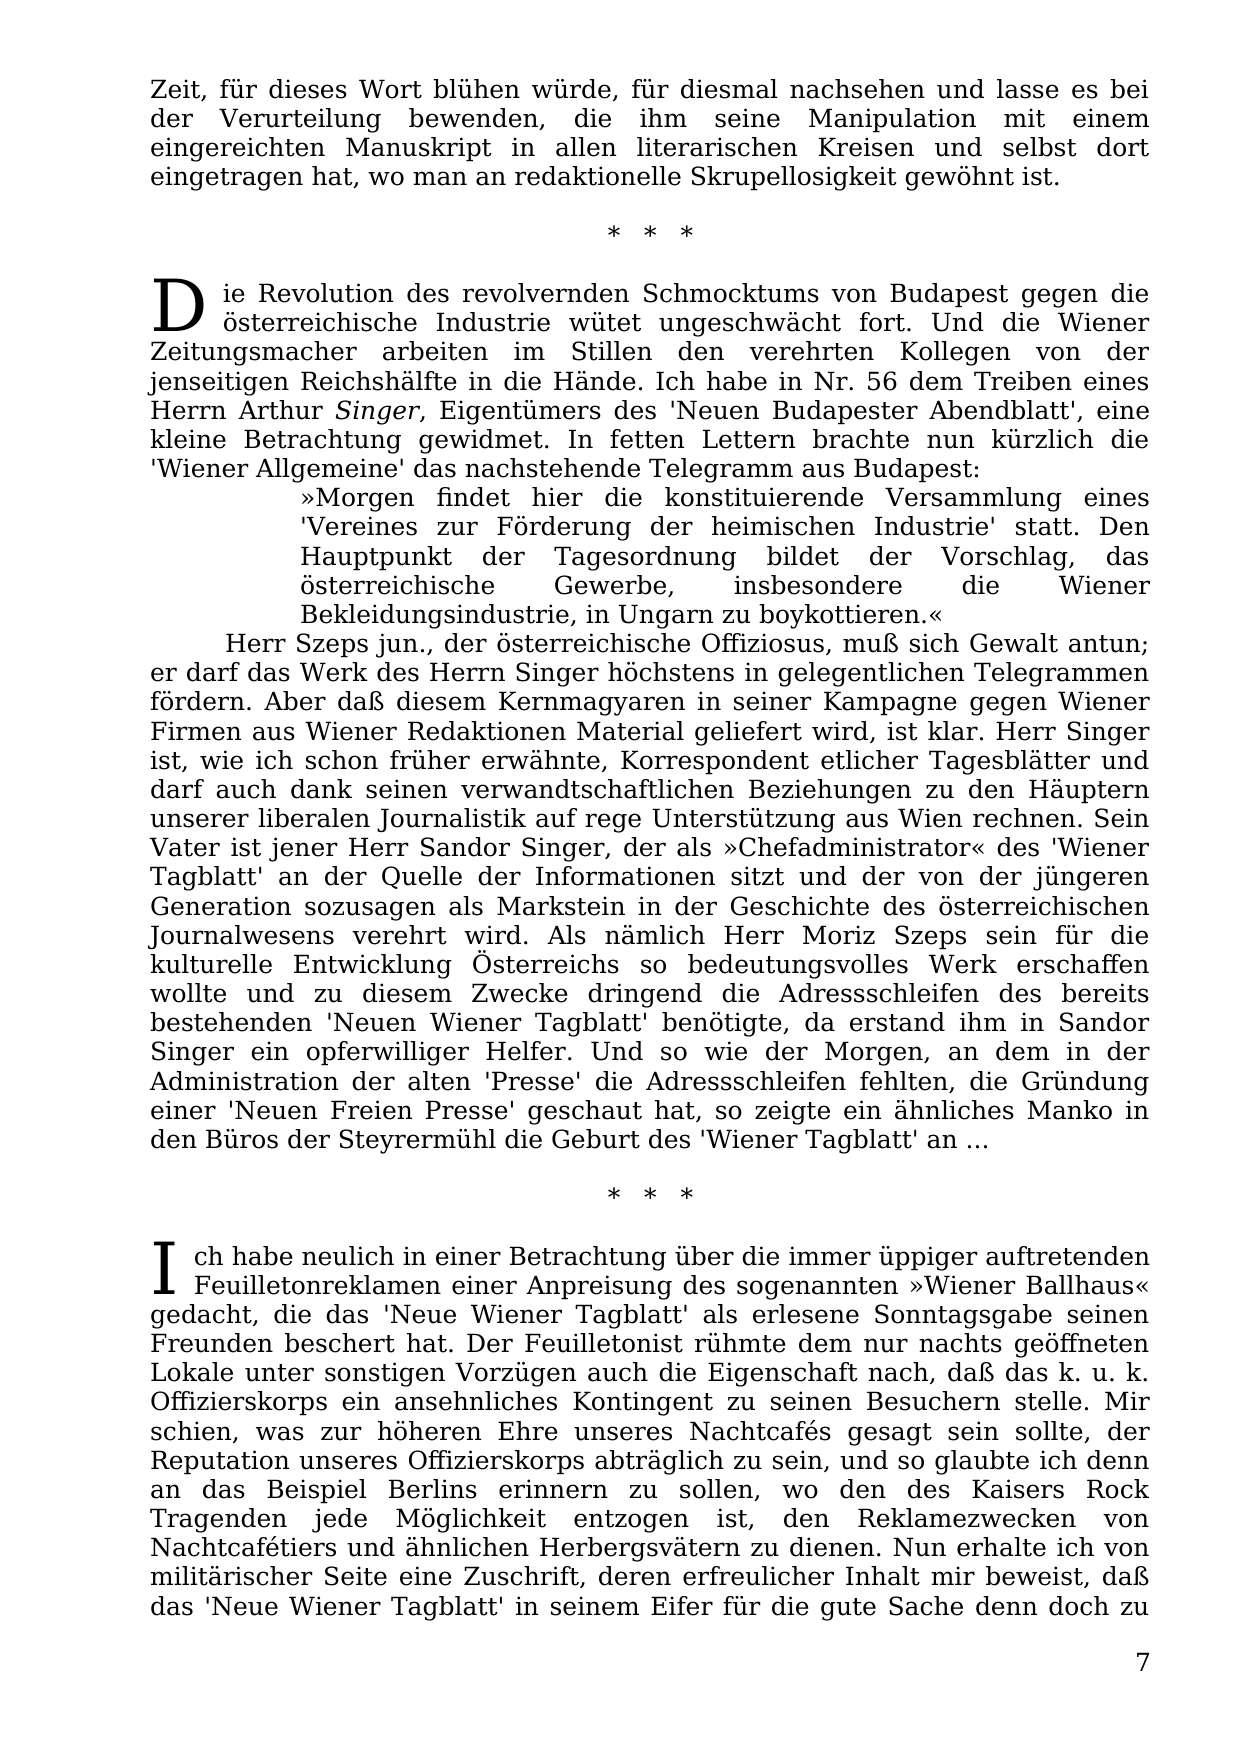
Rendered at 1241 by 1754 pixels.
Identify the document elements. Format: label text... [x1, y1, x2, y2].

text »Morgen findet hier die konstituierende Versammlung eines 'Vereines zur Förderung der heimischen Industrie' statt. Den Hauptpunkt der Tagesordnung bildet der Vorschlag, das österreichische Gewerbe, insbesondere die Wiener Bekleidungsindustrie, in Ungarn zu boykottieren.« [300, 483, 1151, 629]
text * * * [150, 1183, 1151, 1212]
text Herr Szeps jun., der österreichische Offiziosus, muß sich Gewalt antun; er darf das Werk des Herrn Singer höchstens in gelegentlichen Telegrammen fördern. Aber daß diesem Kernmagyaren in seiner Kampagne gegen Wiener Firmen aus Wiener Redaktionen Material geliefert wird, ist klar. Herr Singer ist, wie ich schon früher erwähnte, Korrespondent etlicher Tagesblätter und darf auch dank seinen verwandtschaftlichen Beziehungen zu den Häuptern unserer liberalen Journalistik auf rege Unterstützung aus Wien rechnen. Sein Vater ist jener Herr Sandor Singer, der als »Chefadministrator« des 'Wiener Tagblatt' an der Quelle der Informationen sitzt und der von der jüngeren Generation sozusagen als Markstein in der Geschichte des österreichischen Journalwesens verehrt wird. Als nämlich Herr Moriz Szeps sein für die kulturelle Entwicklung Österreichs so bedeutungsvolles Werk erschaffen wollte und zu diesem Zwecke dringend die Adressschleifen des bereits bestehenden 'Neuen Wiener Tagblatt' benötigte, da erstand ihm in Sandor Singer ein opferwilliger Helfer. Und so wie der Morgen, an dem in der Administration der alten 'Presse' die Adressschleifen fehlten, die Gründung einer 'Neuen Freien Presse' geschaut hat, so zeigte ein ähnliches Manko in den Büros der Steyrermühl die Geburt des 'Wiener Tagblatt' an ... [150, 629, 1151, 1154]
text * * * [150, 221, 1151, 250]
text Die Revolution des revolvernden Schmocktums von Budapest gegen die österreichische Industrie wütet ungeschwächt fort. Und die Wiener Zeitungsmacher arbeiten im Stillen den verehrten Kollegen von der jenseitigen Reichshälfte in die Hände. Ich habe in Nr. 56 dem Treiben eines Herrn Arthur Singer, Eigentümers des 'Neuen Budapester Abendblatt', eine kleine Betrachtung gewidmet. In fetten Lettern brachte nun kürzlich die 'Wiener Allgemeine' das nachstehende Telegramm aus Budapest: [150, 279, 1151, 483]
text Ich habe neulich in einer Betrachtung über die immer üppiger auftretenden Feuilletonreklamen einer Anpreisung des sogenannten »Wiener Ballhaus« gedacht, die das 'Neue Wiener Tagblatt' als erlesene Sonntagsgabe seinen Freunden beschert hat. Der Feuilletonist rühmte dem nur nachts geöffneten Lokale unter sonstigen Vorzügen auch die Eigenschaft nach, daß das k. u. k. Offizierskorps ein ansehnliches Kontingent zu seinen Besuchern stelle. Mir schien, was zur höheren Ehre unseres Nachtcafés gesagt sein sollte, der Reputation unseres Offizierskorps abträglich zu sein, und so glaubte ich denn an das Beispiel Berlins erinnern zu sollen, wo den des Kaisers Rock Tragenden jede Möglichkeit entzogen ist, den Reklamezwecken von Nachtcafétiers und ähnlichen Herbergsvätern zu dienen. Nun erhalte ich von militärischer Seite eine Zuschrift, deren erfreulicher Inhalt mir beweist, daß das 'Neue Wiener Tagblatt' in seinem Eifer für die gute Sache denn doch zu [150, 1242, 1151, 1621]
text Zeit, für dieses Wort blühen würde, für diesmal nachsehen und lasse es bei der Verurteilung bewenden, die ihm seine Manipulation mit einem eingereichten Manuskript in allen literarischen Kreisen und selbst dort eingetragen hat, wo man an redaktionelle Skrupellosigkeit gewöhnt ist. [150, 75, 1151, 192]
